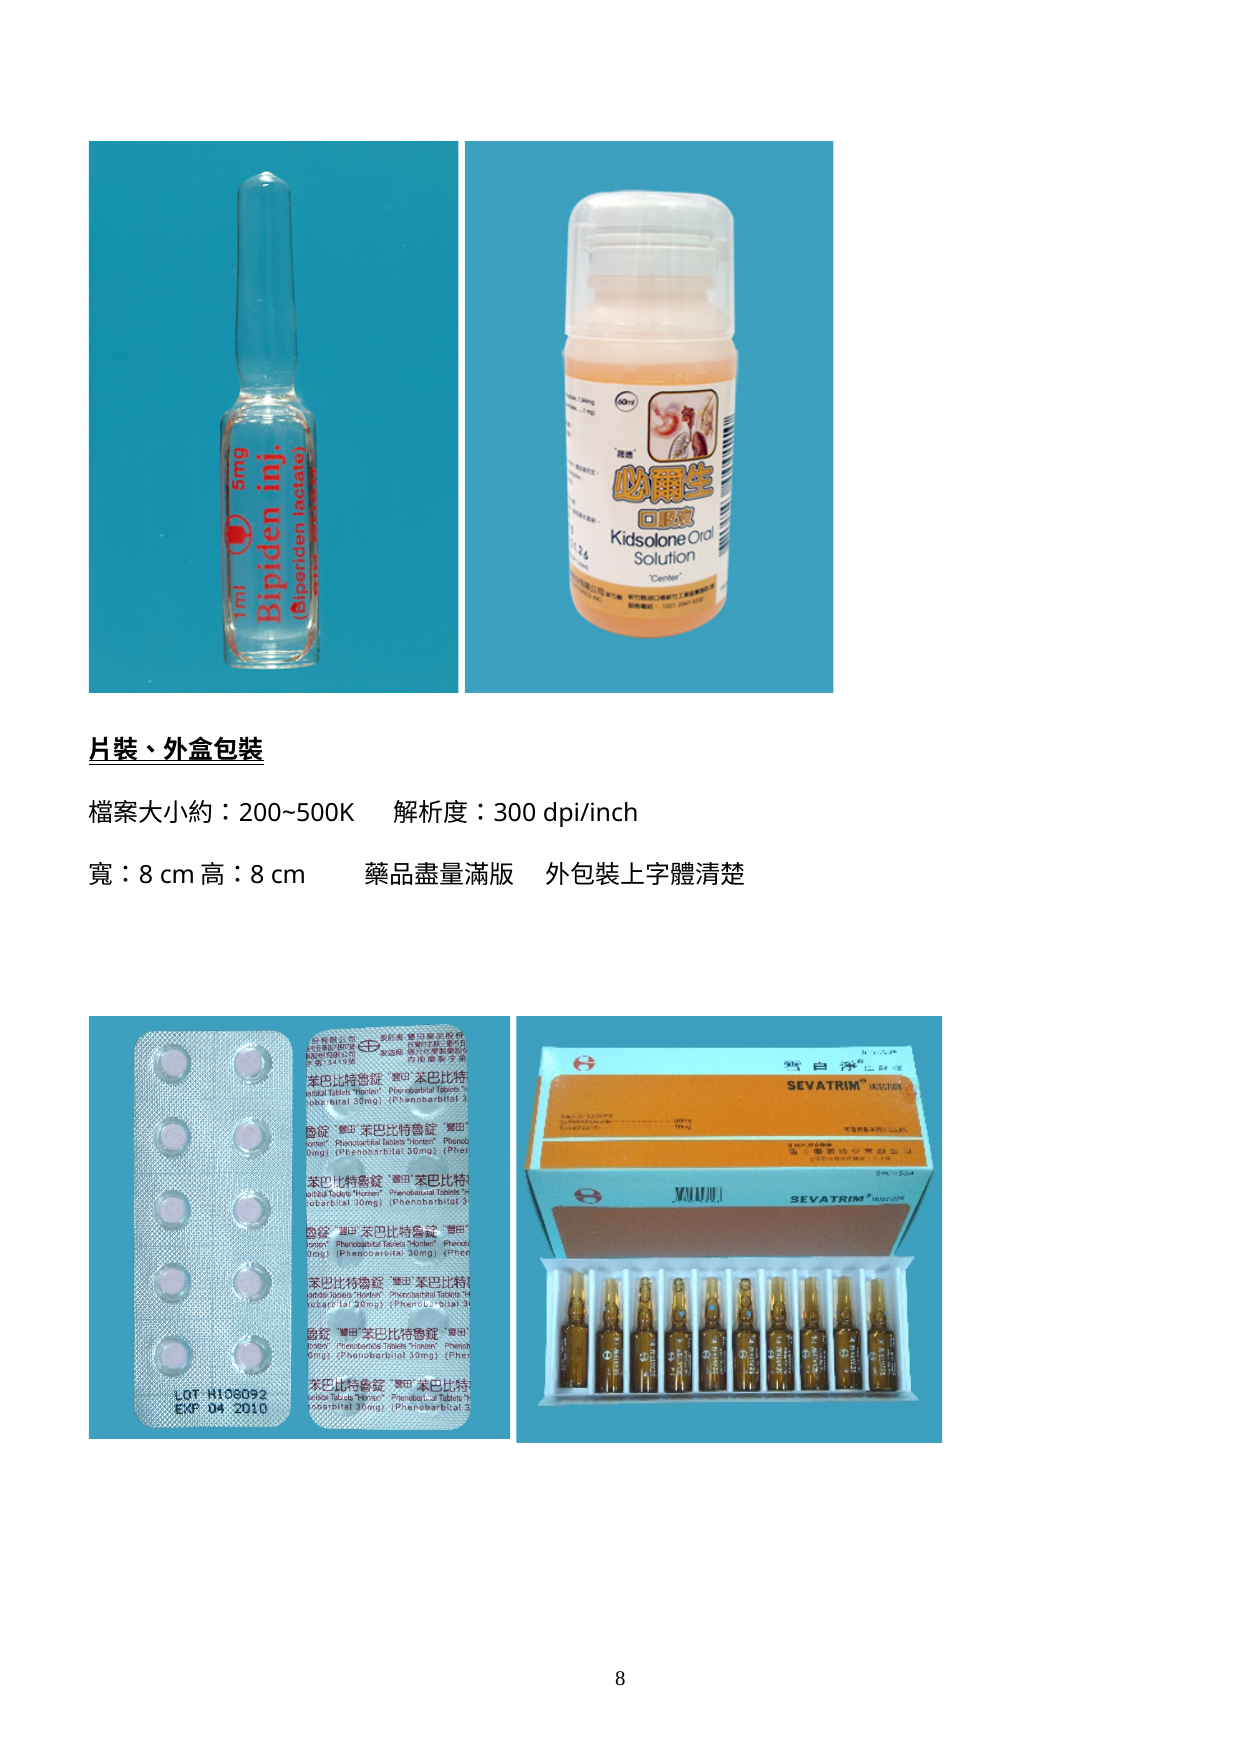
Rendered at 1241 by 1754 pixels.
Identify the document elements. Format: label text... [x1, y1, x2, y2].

picture [464, 141, 834, 693]
text 片裝、外盒包裝 [89, 706, 1152, 768]
text 寬：8 cm高：8 cm 藥品盡量滿版 外包裝上字體清楚 [89, 831, 1152, 893]
picture [88, 1016, 510, 1439]
picture [516, 1016, 943, 1443]
text 檔案大小約：200~500K 解析度：300 dpi/inch [89, 768, 1152, 831]
picture [88, 141, 459, 693]
